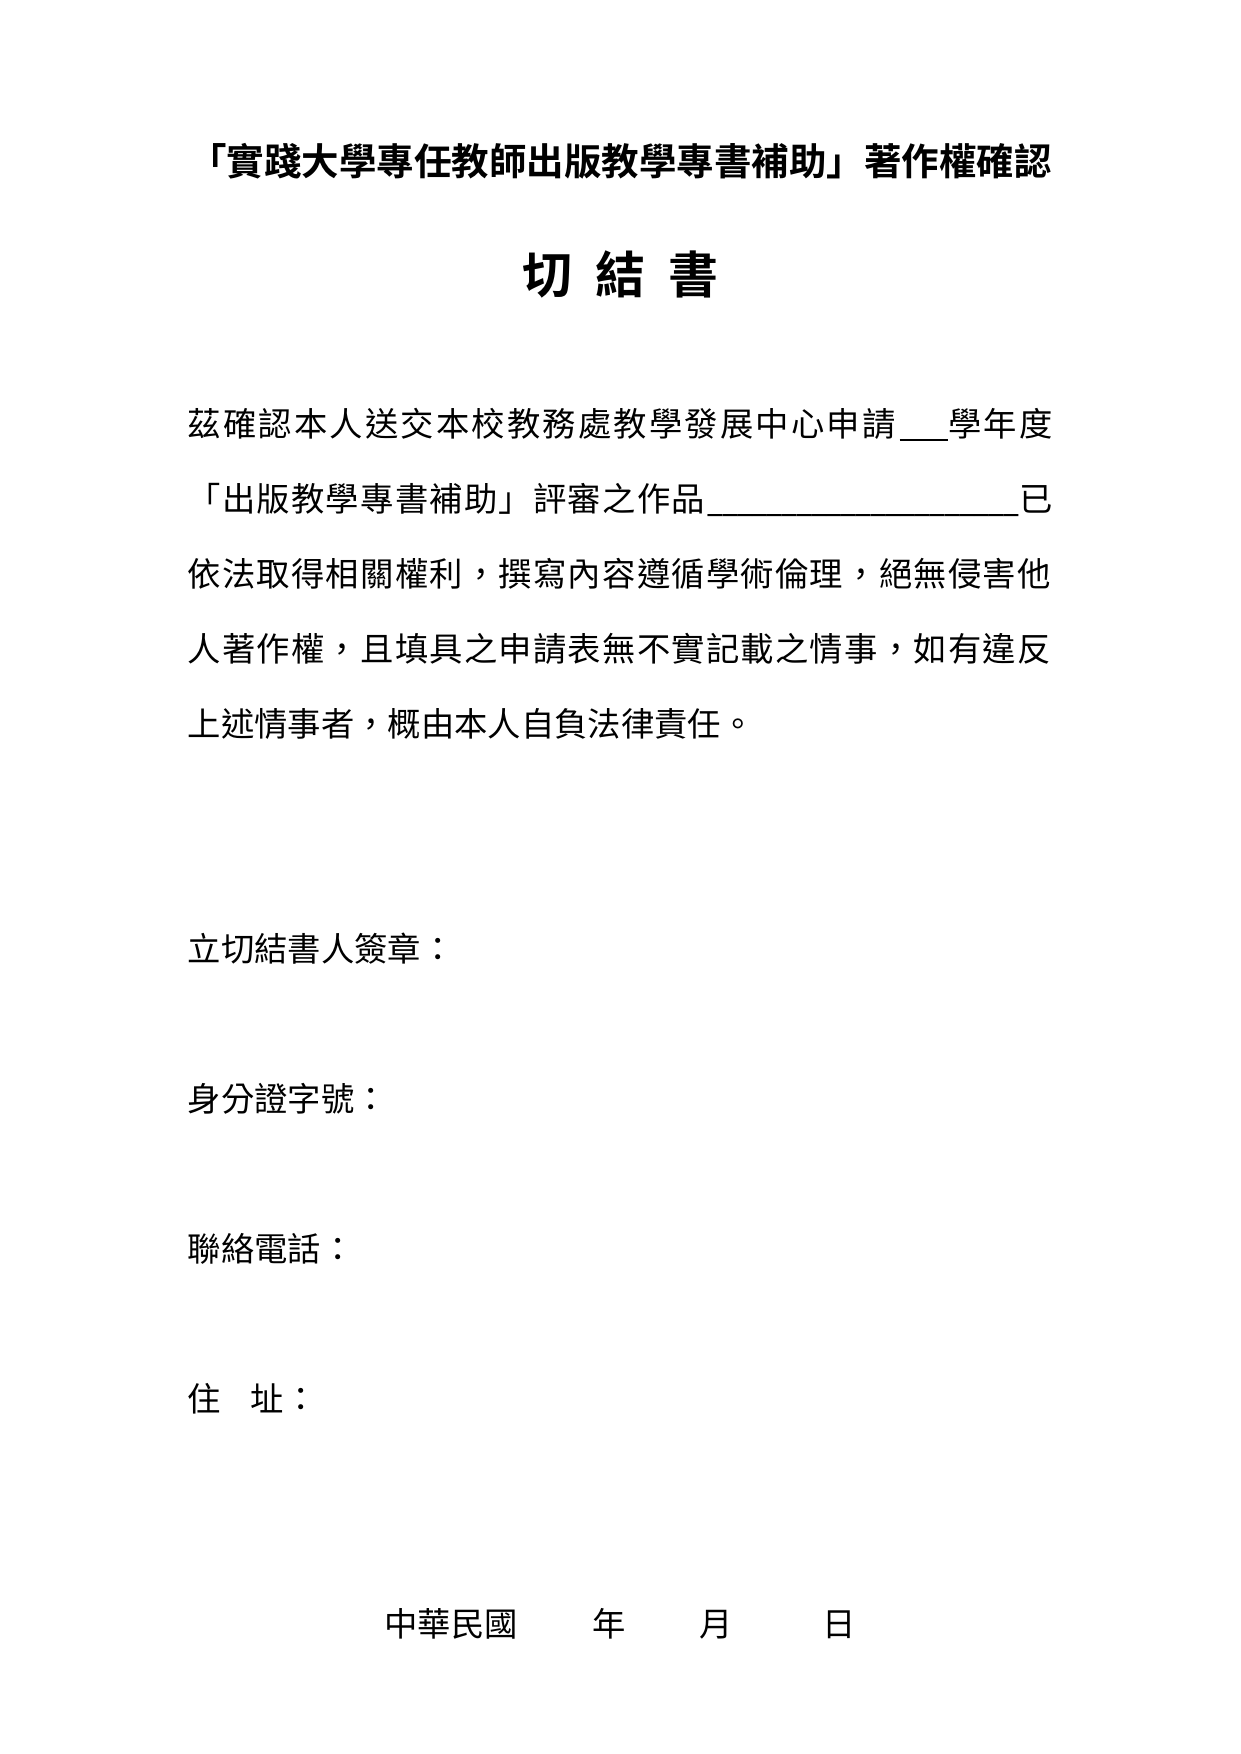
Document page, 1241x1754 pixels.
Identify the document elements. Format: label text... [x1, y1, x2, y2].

text 身分證字號： [187, 1053, 1053, 1128]
text 立切結書人簽章： [187, 903, 1053, 978]
text 中華民國 年 月 日 [187, 1578, 1053, 1653]
text 「實踐大學專任教師出版教學專書補助」著作權確認 [187, 116, 1053, 191]
text 切 結 書 [187, 228, 1053, 303]
text 茲確認本人送交本校教務處教學發展中心申請 學年度「出版教學專書補助」評審之作品_____________________已依法取得相關權利，撰寫內容遵循學術倫理，絕無侵害他人著作權，且填具之申請表無不實記載之情事，如有違反上述情事者，概由本人自負法律責任。 [187, 378, 1053, 753]
text 住 址： [187, 1353, 1053, 1428]
text 聯絡電話： [187, 1203, 1053, 1278]
